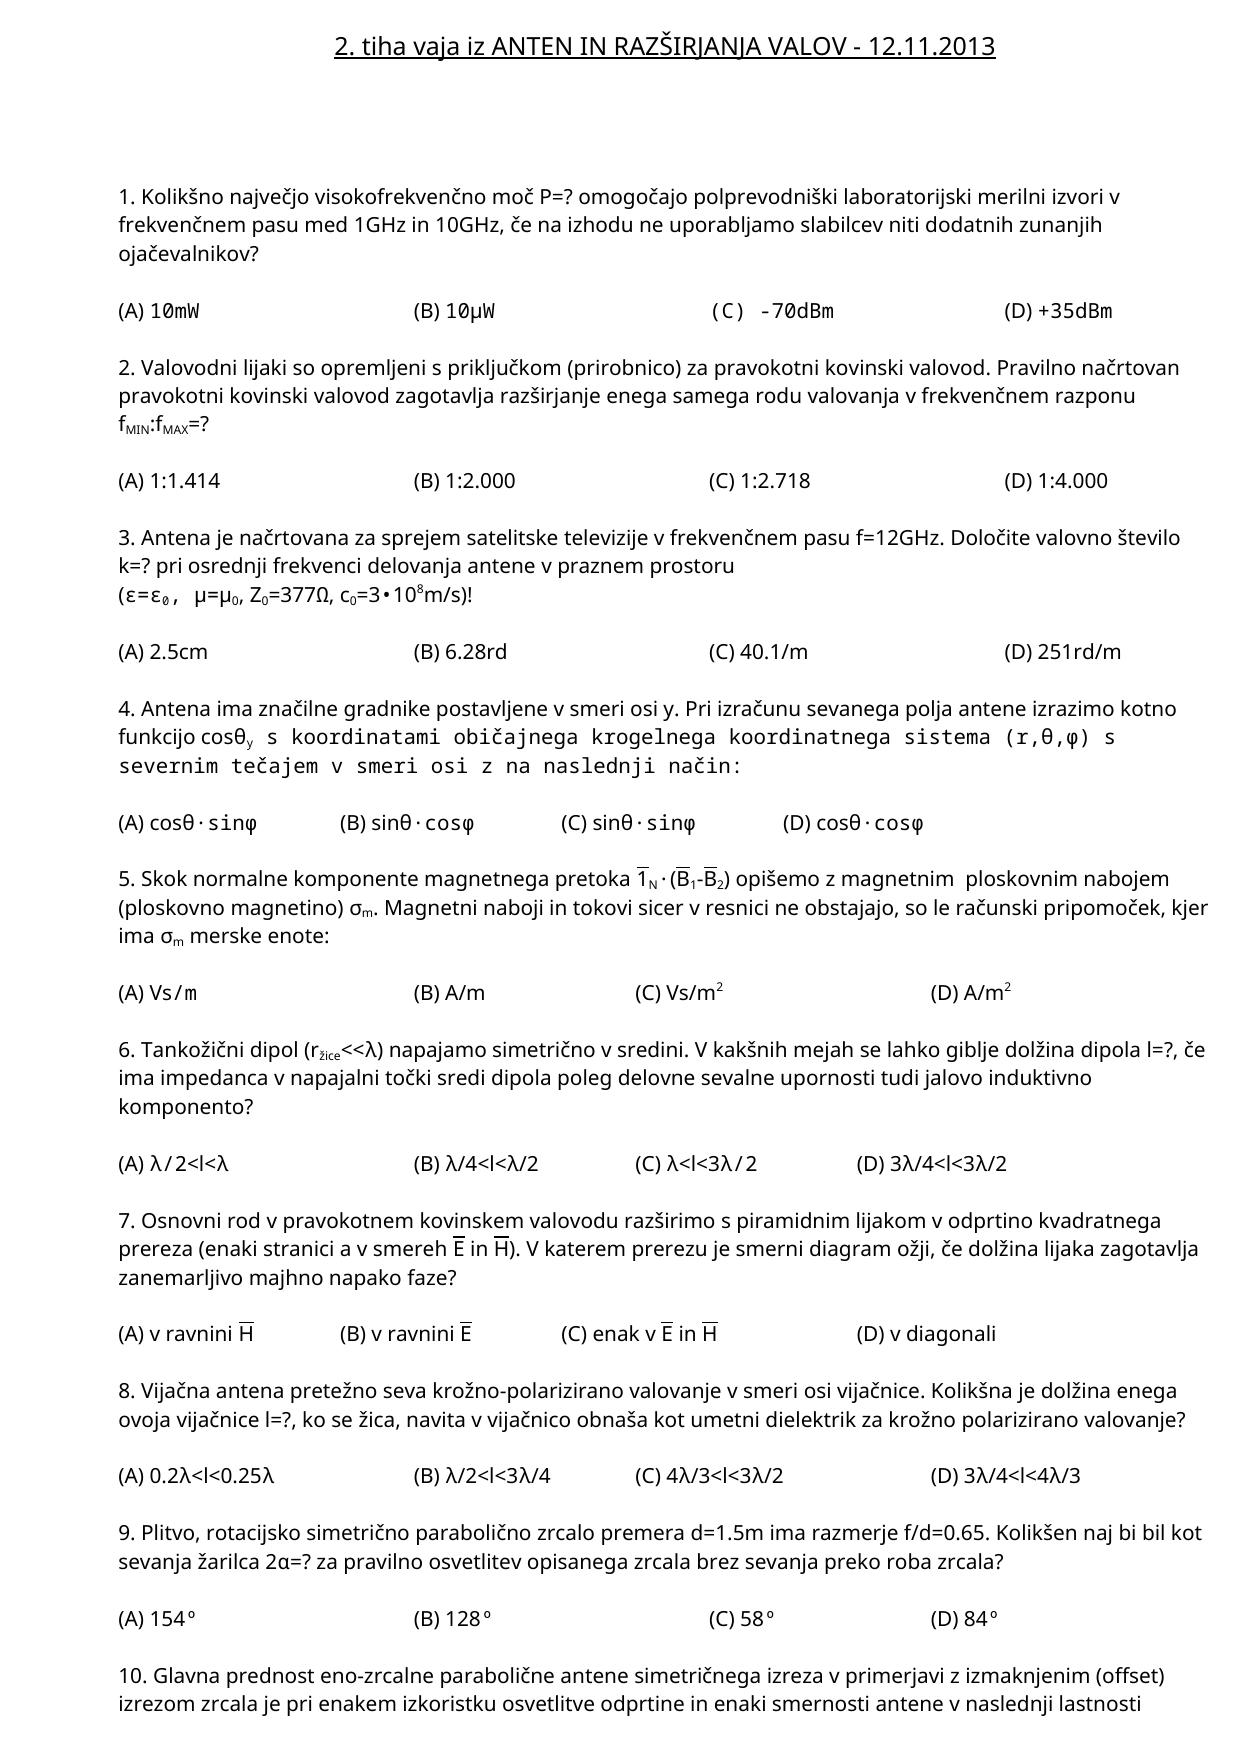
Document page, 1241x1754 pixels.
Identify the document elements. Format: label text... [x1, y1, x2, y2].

text (A) cosθ∙sinφ (B) sinθ∙cosφ (C) sinθ∙sinφ (D) cosθ∙cosφ [118, 808, 1212, 836]
text 10. Glavna prednost eno-zrcalne parabolične antene simetričnega izreza v primerjavi z izmaknjenim (offset) izrezom zrcala je pri enakem izkoristku osvetlitve odprtine in enaki smernosti antene v naslednji lastnosti [118, 1661, 1212, 1718]
text 6. Tankožični dipol (ržice<<λ) napajamo simetrično v sredini. V kakšnih mejah se lahko giblje dolžina dipola l=?, če ima impedanca v napajalni točki sredi dipola poleg delovne sevalne upornosti tudi jalovo induktivno komponento? [118, 1035, 1212, 1120]
text (A) 1:1.414 (B) 1:2.000 (C) 1:2.718 (D) 1:4.000 [118, 466, 1212, 495]
text 5. Skok normalne komponente magnetnega pretoka 1N∙(B1-B2) opišemo z magnetnim ploskovnim nabojem (ploskovno magnetino) σm. Magnetni naboji in tokovi sicer v resnici ne obstajajo, so le računski pripomoček, kjer ima σm merske enote: [118, 864, 1212, 950]
text (A) 0.2λ<l<0.25λ (B) λ/2<l<3λ/4 (C) 4λ/3<l<3λ/2 (D) 3λ/4<l<4λ/3 [118, 1462, 1212, 1490]
text 2. Valovodni lijaki so opremljeni s priključkom (prirobnico) za pravokotni kovinski valovod. Pravilno načrtovan pravokotni kovinski valovod zagotavlja razširjanje enega samega rodu valovanja v frekvenčnem razponu fMIN:fMAX=? [118, 353, 1212, 438]
text 4. Antena ima značilne gradnike postavljene v smeri osi y. Pri izračunu sevanega polja antene izrazimo kotno funkcijo cosθy s koordinatami običajnega krogelnega koordinatnega sistema (r,θ,φ) s severnim tečajem v smeri osi z na naslednji način: [118, 694, 1212, 779]
text 2. tiha vaja iz ANTEN IN RAZŠIRJANJA VALOV - 12.11.2013 [118, 28, 1212, 63]
text (A) Vs/m (B) A/m (C) Vs/m2 (D) A/m2 [118, 978, 1212, 1007]
text (A) 10mW (B) 10μW (C) -70dBm (D) +35dBm [118, 296, 1212, 324]
text 3. Antena je načrtovana za sprejem satelitske televizije v frekvenčnem pasu f=12GHz. Določite valovno število k=? pri osrednji frekvenci delovanja antene v praznem prostoru [118, 523, 1212, 580]
text (A) λ/2<l<λ (B) λ/4<l<λ/2 (C) λ<l<3λ/2 (D) 3λ/4<l<3λ/2 [118, 1149, 1212, 1177]
text (ε=ε0, μ=μ0, Z0=377Ω, c0=3•108m/s)! [118, 580, 1212, 608]
text (A) 2.5cm (B) 6.28rd (C) 40.1/m (D) 251rd/m [118, 637, 1212, 665]
text (A) v ravnini H (B) v ravnini E (C) enak v E in H (D) v diagonali [118, 1319, 1212, 1348]
text 8. Vijačna antena pretežno seva krožno-polarizirano valovanje v smeri osi vijačnice. Kolikšna je dolžina enega ovoja vijačnice l=?, ko se žica, navita v vijačnico obnaša kot umetni dielektrik za krožno polarizirano valovanje? [118, 1376, 1212, 1433]
text 1. Kolikšno največjo visokofrekvenčno moč P=? omogočajo polprevodniški laboratorijski merilni izvori v frekvenčnem pasu med 1GHz in 10GHz, če na izhodu ne uporabljamo slabilcev niti dodatnih zunanjih ojačevalnikov? [118, 182, 1212, 267]
text 7. Osnovni rod v pravokotnem kovinskem valovodu razširimo s piramidnim lijakom v odprtino kvadratnega prereza (enaki stranici a v smereh E in H). V katerem prerezu je smerni diagram ožji, če dolžina lijaka zagotavlja zanemarljivo majhno napako faze? [118, 1206, 1212, 1291]
text 9. Plitvo, rotacijsko simetrično parabolično zrcalo premera d=1.5m ima razmerje f/d=0.65. Kolikšen naj bi bil kot sevanja žarilca 2α=? za pravilno osvetlitev opisanega zrcala brez sevanja preko roba zrcala? [118, 1518, 1212, 1575]
text (A) 154º (B) 128º (C) 58º (D) 84º [118, 1604, 1212, 1632]
